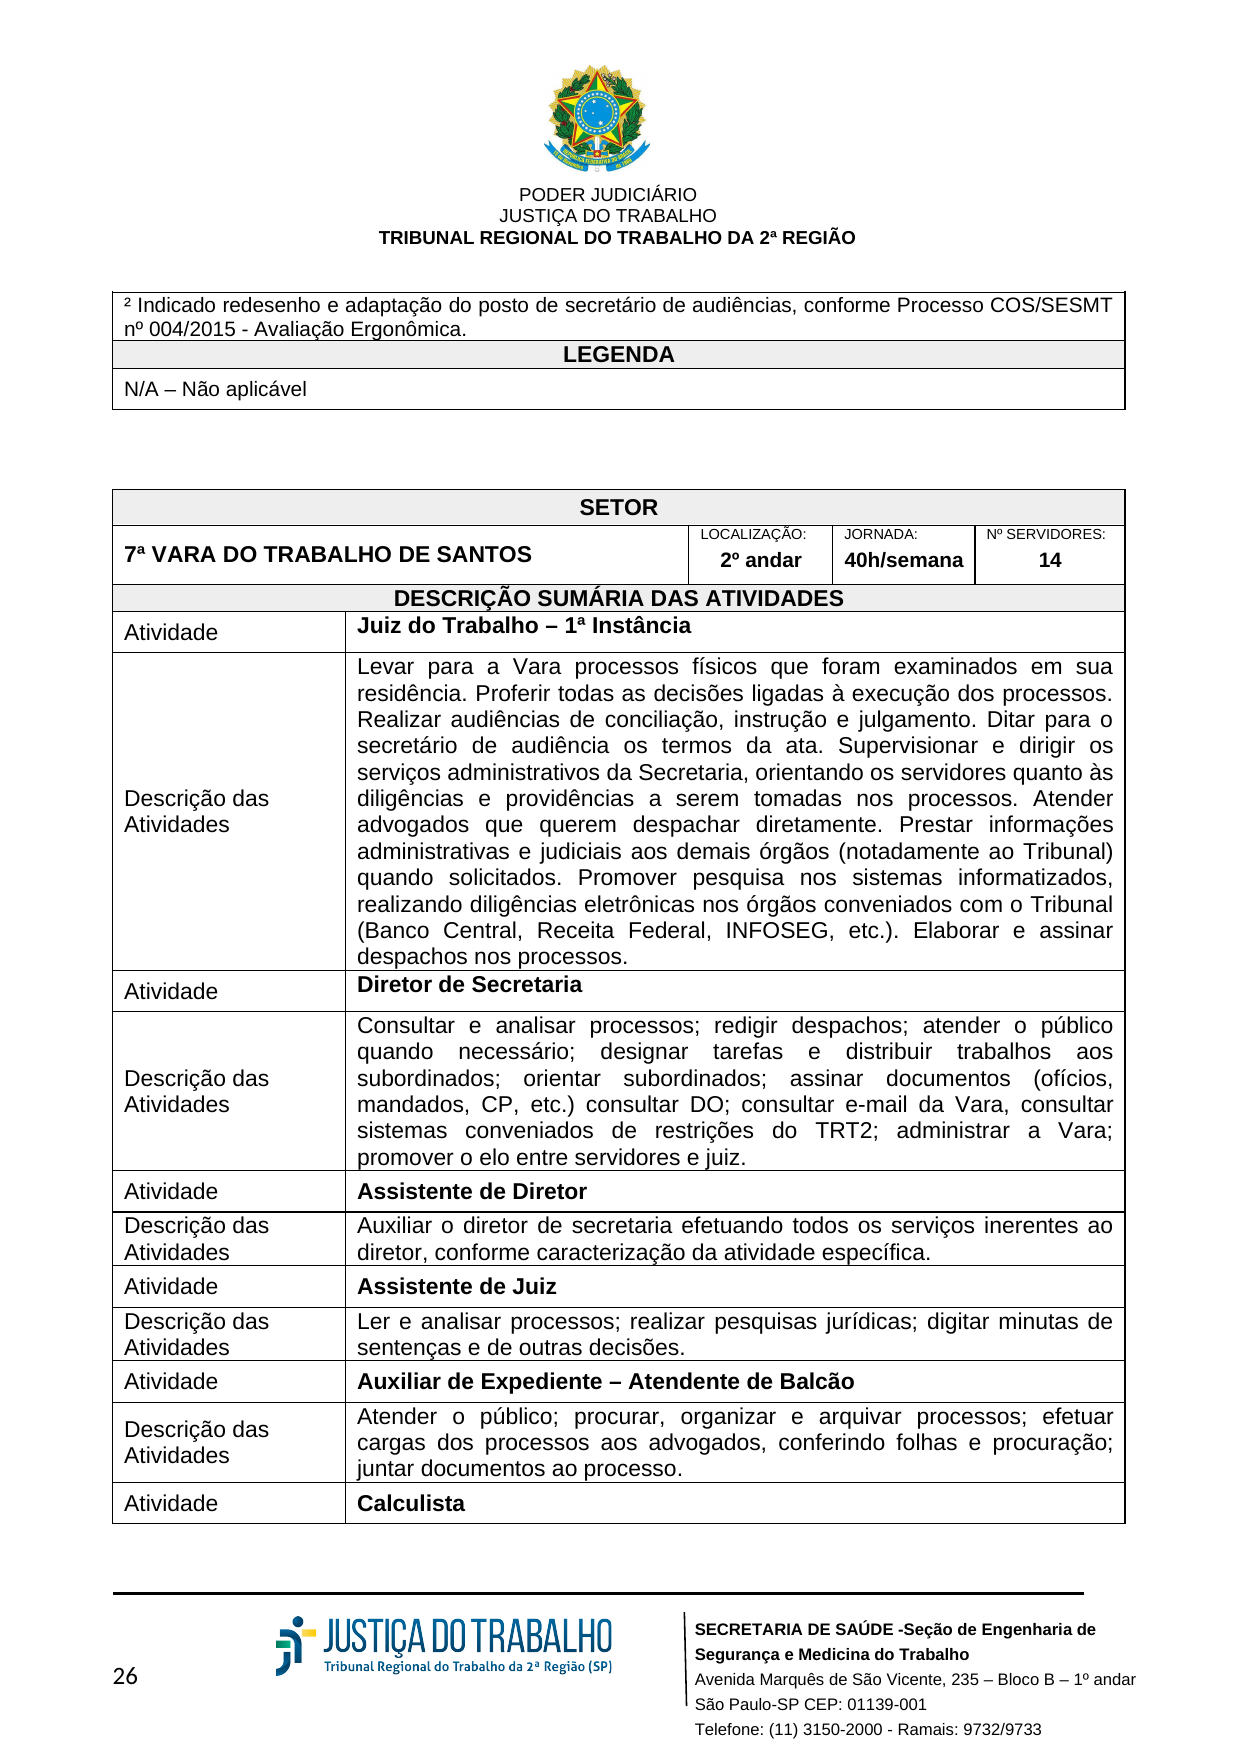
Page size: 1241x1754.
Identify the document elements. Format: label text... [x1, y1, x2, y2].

table_cell Atividade [113, 1483, 345, 1523]
table_cell Descrição das Atividades [113, 653, 345, 969]
table_cell Atividade [113, 612, 345, 652]
table_cell LEGENDA [113, 341, 1124, 368]
table_cell Assistente de Juiz [346, 1266, 1124, 1307]
table_cell Descrição das Atividades [113, 1213, 345, 1265]
table_cell Atividade [113, 1171, 345, 1211]
table_cell Calculista [346, 1483, 1124, 1523]
table_cell Juiz do Trabalho – 1ª Instância [346, 612, 1124, 652]
table_cell Descrição das Atividades [113, 1308, 345, 1360]
table_cell N/A – Não aplicável [113, 369, 1124, 409]
table_cell Descrição das Atividades [113, 1012, 345, 1170]
table_cell Atender o público; procurar, organizar e arquivar processos; efetuar cargas dos processos aos advogados, conferindo folhas e procuração; juntar documentos ao processo. [346, 1403, 1124, 1482]
table_cell Descrição das Atividades [113, 1403, 345, 1482]
picture [276, 1616, 612, 1676]
table_cell ² Indicado redesenho e adaptação do posto de secretário de audiências, conforme Processo COS/SESMT nº 004/2015 - Avaliação Ergonômica. [113, 293, 1124, 340]
table_cell JORNADA: 40h/semana [833, 526, 974, 583]
table_cell Auxiliar de Expediente – Atendente de Balcão [346, 1361, 1124, 1402]
table_cell DESCRIÇÃO SUMÁRIA DAS ATIVIDADES [113, 585, 1124, 611]
table_cell Assistente de Diretor [346, 1171, 1124, 1211]
table_cell Levar para a Vara processos físicos que foram examinados em sua residência. Proferir todas as decisões ligadas à execução dos processos. Realizar audiências de conciliação, instrução e julgamento. Ditar para o secretário de audiência os termos da ata. Supervisionar e dirigir os serviços administrativos da Secretaria, orientando os servidores quanto às diligências e providências a serem tomadas nos processos. Atender advogados que querem despachar diretamente. Prestar informações administrativas e judiciais aos demais órgãos (notadamente ao Tribunal) quando solicitados. Promover pesquisa nos sistemas informatizados, realizando diligências eletrônicas nos órgãos conveniados com o Tribunal (Banco Central, Receita Federal, INFOSEG, etc.). Elaborar e assinar despachos nos processos. [346, 653, 1124, 969]
table_cell Ler e analisar processos; realizar pesquisas jurídicas; digitar minutas de sentenças e de outras decisões. [346, 1308, 1124, 1360]
table_cell 7ª VARA DO TRABALHO DE SANTOS [113, 526, 688, 583]
table_cell Diretor de Secretaria [346, 971, 1124, 1011]
table_cell Nº SERVIDORES: 14 [976, 526, 1124, 583]
table_cell Auxiliar o diretor de secretaria efetuando todos os serviços inerentes ao diretor, conforme caracterização da atividade específica. [346, 1213, 1124, 1265]
table_cell Atividade [113, 1361, 345, 1402]
table_cell Atividade [113, 971, 345, 1011]
table_cell LOCALIZAÇÃO: 2º andar [689, 526, 832, 583]
table_cell Consultar e analisar processos; redigir despachos; atender o público quando necessário; designar tarefas e distribuir trabalhos aos subordinados; orientar subordinados; assinar documentos (ofícios, mandados, CP, etc.) consultar DO; consultar e-mail da Vara, consultar sistemas conveniados de restrições do TRT2; administrar a Vara; promover o elo entre servidores e juiz. [346, 1012, 1124, 1170]
table_header SETOR [113, 490, 1124, 524]
table_cell Atividade [113, 1266, 345, 1307]
picture [543, 65, 650, 172]
